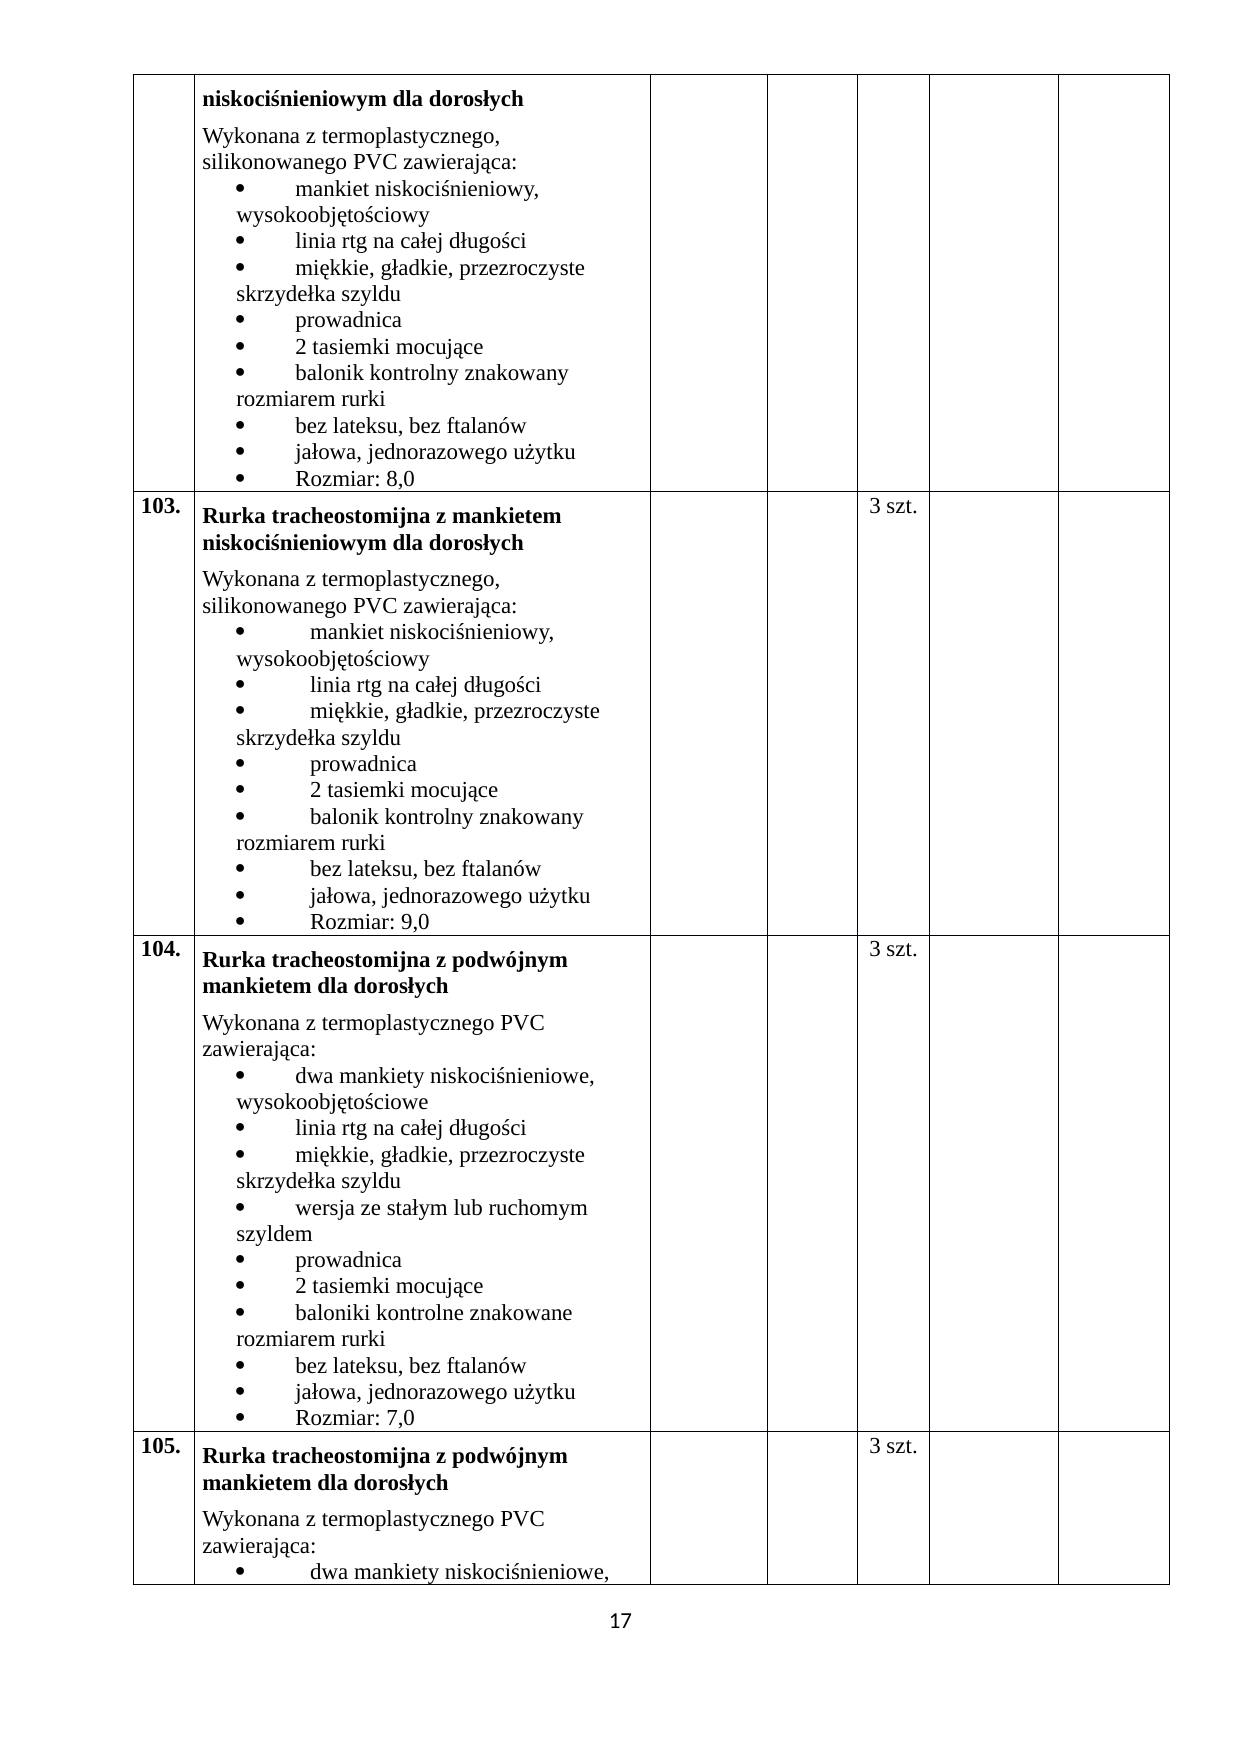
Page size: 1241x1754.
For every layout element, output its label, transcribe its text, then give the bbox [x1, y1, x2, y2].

table_cell niskociśnieniowym dla dorosłych Wykonana z termoplastycznego, silikonowanego PVC zawierająca: mankiet niskociśnieniowy, wysokoobjętościowy linia rtg na całej długości miękkie, gładkie, przezroczyste skrzydełka szyldu prowadnica 2 tasiemki mocujące balonik kontrolny znakowany rozmiarem rurki bez lateksu, bez ftalanów jałowa, jednorazowego użytku Rozmiar: 8,0 [195, 75, 650, 491]
table_cell [134, 1432, 194, 1584]
table_cell [651, 1432, 767, 1584]
table_cell [1059, 1432, 1169, 1584]
table_cell [1059, 492, 1169, 934]
table_cell 3 szt. [858, 1432, 929, 1584]
table_cell Rurka tracheostomijna z podwójnym mankietem dla dorosłych Wykonana z termoplastycznego PVC zawierająca: dwa mankiety niskociśnieniowe, wysokoobjętościowe linia rtg na całej długości miękkie, gładkie, przezroczyste skrzydełka szyldu wersja ze stałym lub ruchomym szyldem prowadnica 2 tasiemki mocujące baloniki kontrolne znakowane rozmiarem rurki bez lateksu, bez ftalanów jałowa, jednorazowego użytku Rozmiar: 7,0 [195, 936, 650, 1431]
table_cell [768, 492, 857, 934]
table_cell [930, 492, 1058, 934]
table_cell [858, 75, 929, 491]
table_cell 3 szt. [858, 936, 929, 1431]
table_cell [1059, 75, 1169, 491]
table_cell 3 szt. [858, 492, 929, 934]
table_cell [1059, 936, 1169, 1431]
table_cell [930, 1432, 1058, 1584]
table_cell Rurka tracheostomijna z mankietem niskociśnieniowym dla dorosłych Wykonana z termoplastycznego, silikonowanego PVC zawierająca: mankiet niskociśnieniowy, wysokoobjętościowy linia rtg na całej długości miękkie, gładkie, przezroczyste skrzydełka szyldu prowadnica 2 tasiemki mocujące balonik kontrolny znakowany rozmiarem rurki bez lateksu, bez ftalanów jałowa, jednorazowego użytku Rozmiar: 9,0 [195, 492, 650, 934]
table_cell Rurka tracheostomijna z podwójnym mankietem dla dorosłych Wykonana z termoplastycznego PVC zawierająca: dwa mankiety niskociśnieniowe, [195, 1432, 650, 1584]
table_cell [134, 936, 194, 1431]
table_cell [768, 75, 857, 491]
table_cell [651, 75, 767, 491]
table_cell [930, 75, 1058, 491]
table_cell [134, 75, 194, 491]
table_cell [930, 936, 1058, 1431]
table_cell [768, 936, 857, 1431]
table_cell [768, 1432, 857, 1584]
table_cell [651, 936, 767, 1431]
table_cell [651, 492, 767, 934]
table_cell [134, 492, 194, 934]
